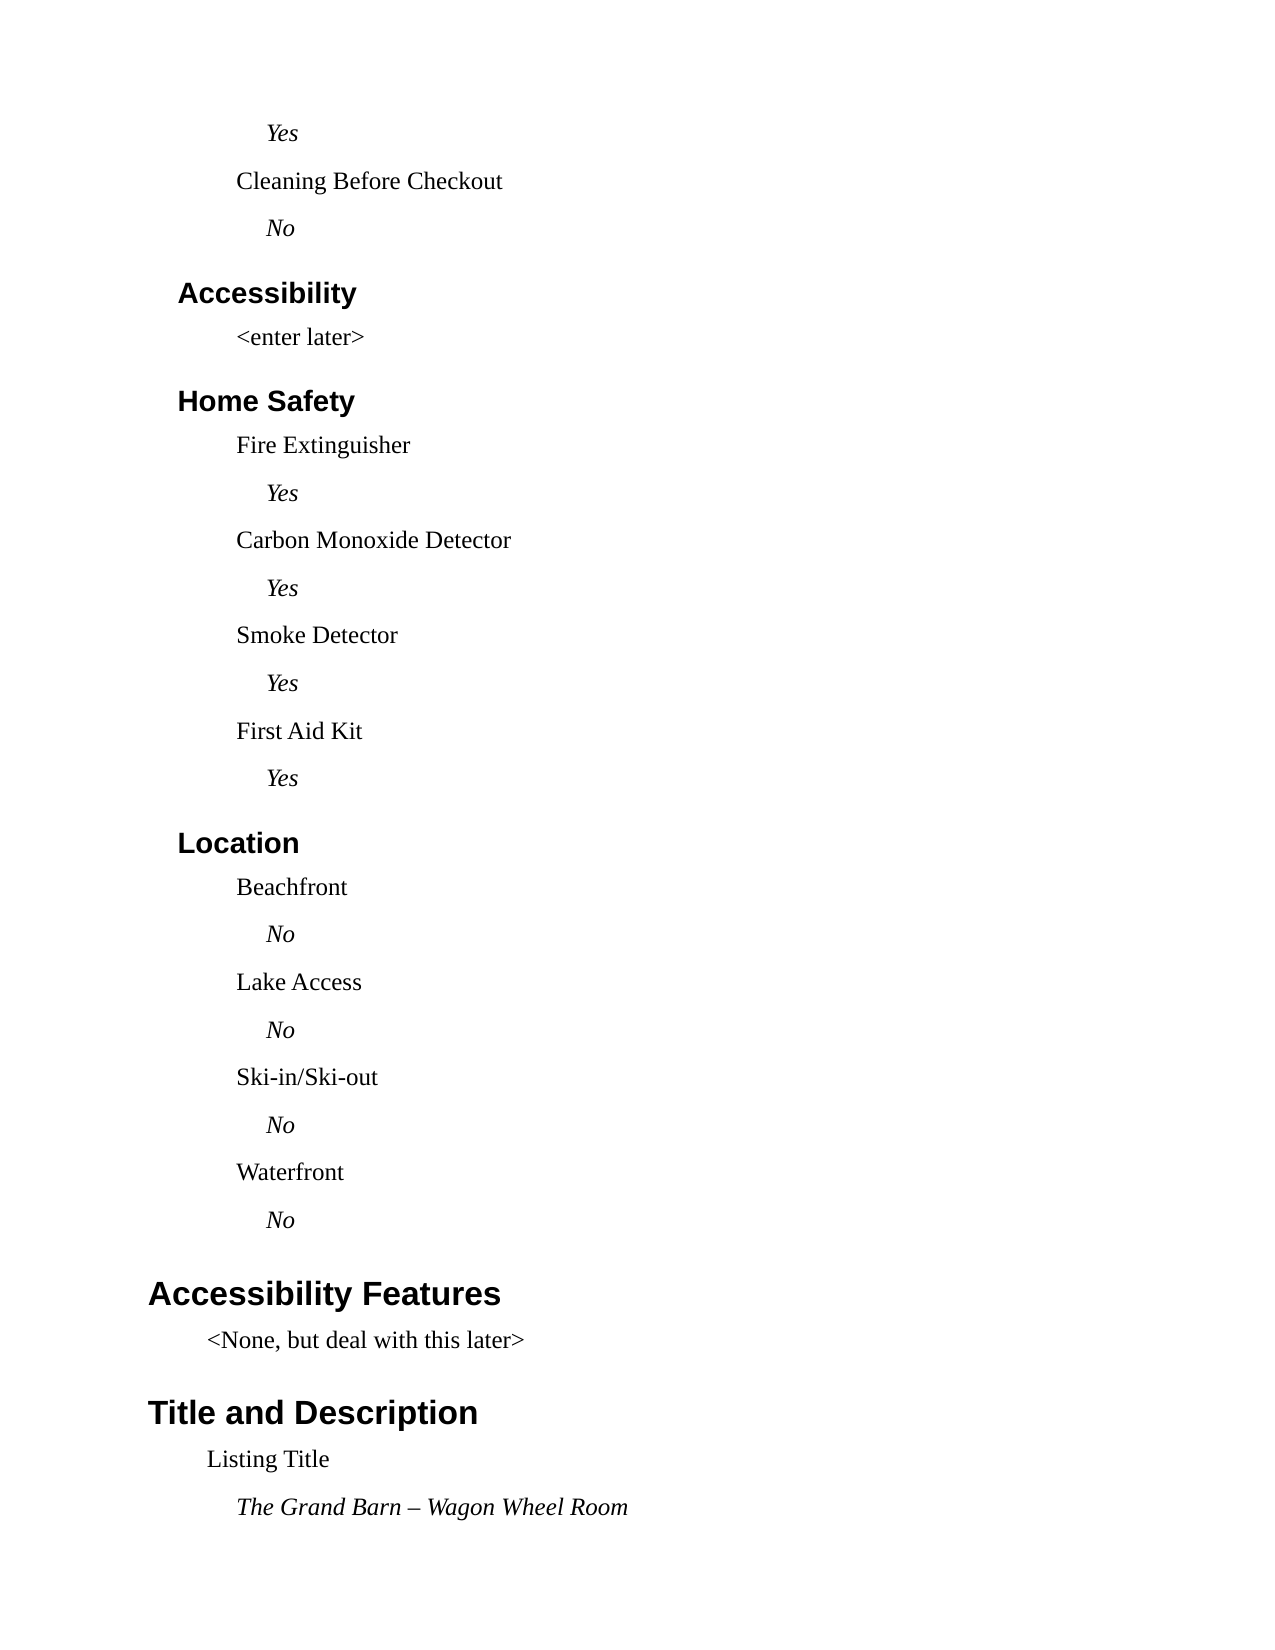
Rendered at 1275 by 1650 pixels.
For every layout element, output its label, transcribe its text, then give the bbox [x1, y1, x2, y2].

text No [266, 1110, 1157, 1139]
subtitle Accessibility [177, 276, 1157, 309]
subtitle Location [177, 826, 1157, 859]
subtitle Home Safety [177, 384, 1157, 418]
text Carbon Monoxide Detector [118, 525, 1157, 554]
text Yes [118, 763, 1157, 792]
text No [118, 1015, 1157, 1043]
text Yes [118, 573, 1157, 602]
text Fire Extinguisher [118, 430, 1157, 459]
text The Grand Barn – Wagon Wheel Room [236, 1492, 1157, 1521]
text Listing Title [118, 1444, 1157, 1473]
text First Aid Kit [118, 716, 1157, 744]
text Yes [118, 668, 1157, 697]
text Lake Access [118, 967, 1157, 996]
text Cleaning Before Checkout [118, 166, 1157, 194]
text No [266, 1205, 1157, 1234]
text Ski-in/Ski-out [118, 1062, 1157, 1091]
text <None, but deal with this later> [118, 1325, 1157, 1353]
text No [118, 919, 1157, 948]
text Yes [118, 118, 1157, 147]
subtitle Title and Description [148, 1393, 1157, 1432]
subtitle Accessibility Features [148, 1273, 1157, 1312]
text Yes [118, 478, 1157, 507]
text Waterfront [118, 1157, 1157, 1186]
text No [118, 213, 1157, 242]
text Smoke Detector [118, 621, 1157, 649]
text <enter later> [118, 322, 1157, 351]
text Beachfront [118, 872, 1157, 901]
